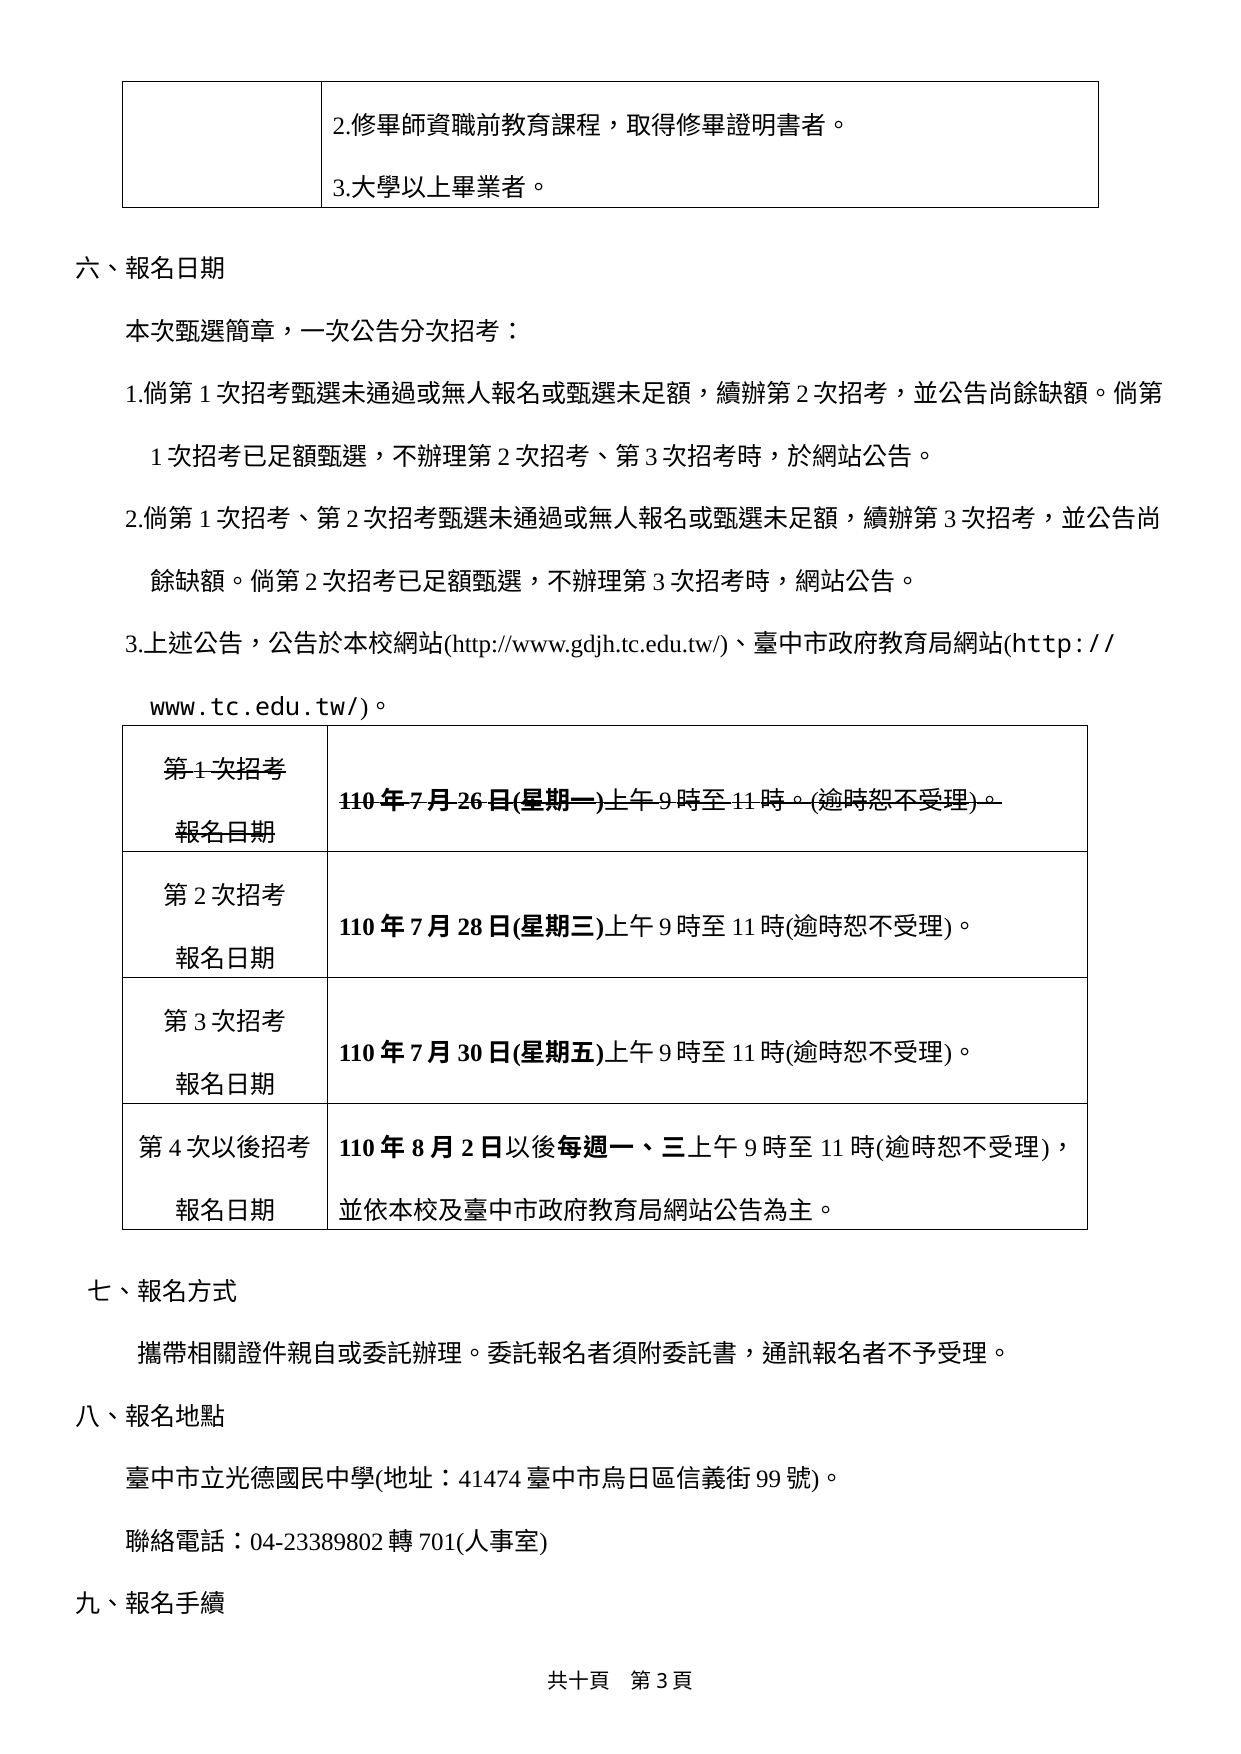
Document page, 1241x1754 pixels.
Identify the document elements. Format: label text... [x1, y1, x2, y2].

text 2.倘第1次招考、第2次招考甄選未通過或無人報名或甄選未足額，續辦第3次招考，並公告尚餘缺額。倘第2次招考已足額甄選，不辦理第3次招考時，網站公告。 [125, 475, 1165, 600]
table_cell 第2次招考 報名日期 [123, 852, 327, 977]
table_header 110年7月26日(星期一)上午9時至11時。(逾時恕不受理)。 [328, 726, 1087, 851]
table_cell 第3次招考 報名日期 [123, 978, 327, 1103]
text 六、報名日期 本次甄選簡章，一次公告分次招考： [75, 225, 1165, 350]
table_header 第1次招考 報名日期 [123, 726, 327, 851]
text 聯絡電話：04-23389802轉701(人事室) [125, 1497, 1165, 1560]
table_cell 110年7月30日(星期五)上午9時至11時(逾時恕不受理)。 [328, 978, 1087, 1103]
text 1.倘第1次招考甄選未通過或無人報名或甄選未足額，續辦第2次招考，並公告尚餘缺額。倘第1次招考已足額甄選，不辦理第2次招考、第3次招考時，於網站公告。 [125, 350, 1165, 475]
table_cell [123, 82, 321, 207]
table_cell 110年8月2日以後每週一、三上午9時至11時(逾時恕不受理)， 並依本校及臺中市政府教育局網站公告為主。 [328, 1104, 1087, 1229]
text 九、報名手續 [75, 1560, 1165, 1622]
text 3.上述公告，公告於本校網站(http://www.gdjh.tc.edu.tw/)、臺中市政府教育局網站(http://www.tc.edu.tw/)。 [125, 600, 1165, 725]
text 七、報名方式 攜帶相關證件親自或委託辦理。委託報名者須附委託書，通訊報名者不予受理。 [87, 1247, 1165, 1372]
table_cell 110年7月28日(星期三)上午9時至11時(逾時恕不受理)。 [328, 852, 1087, 977]
table_cell 第4次以後招考 報名日期 [123, 1104, 327, 1229]
text 八、報名地點 臺中市立光德國民中學(地址：41474臺中市烏日區信義街99號)。 [75, 1372, 1165, 1497]
table_cell 2.修畢師資職前教育課程，取得修畢證明書者。 3.大學以上畢業者。 [322, 82, 1098, 207]
